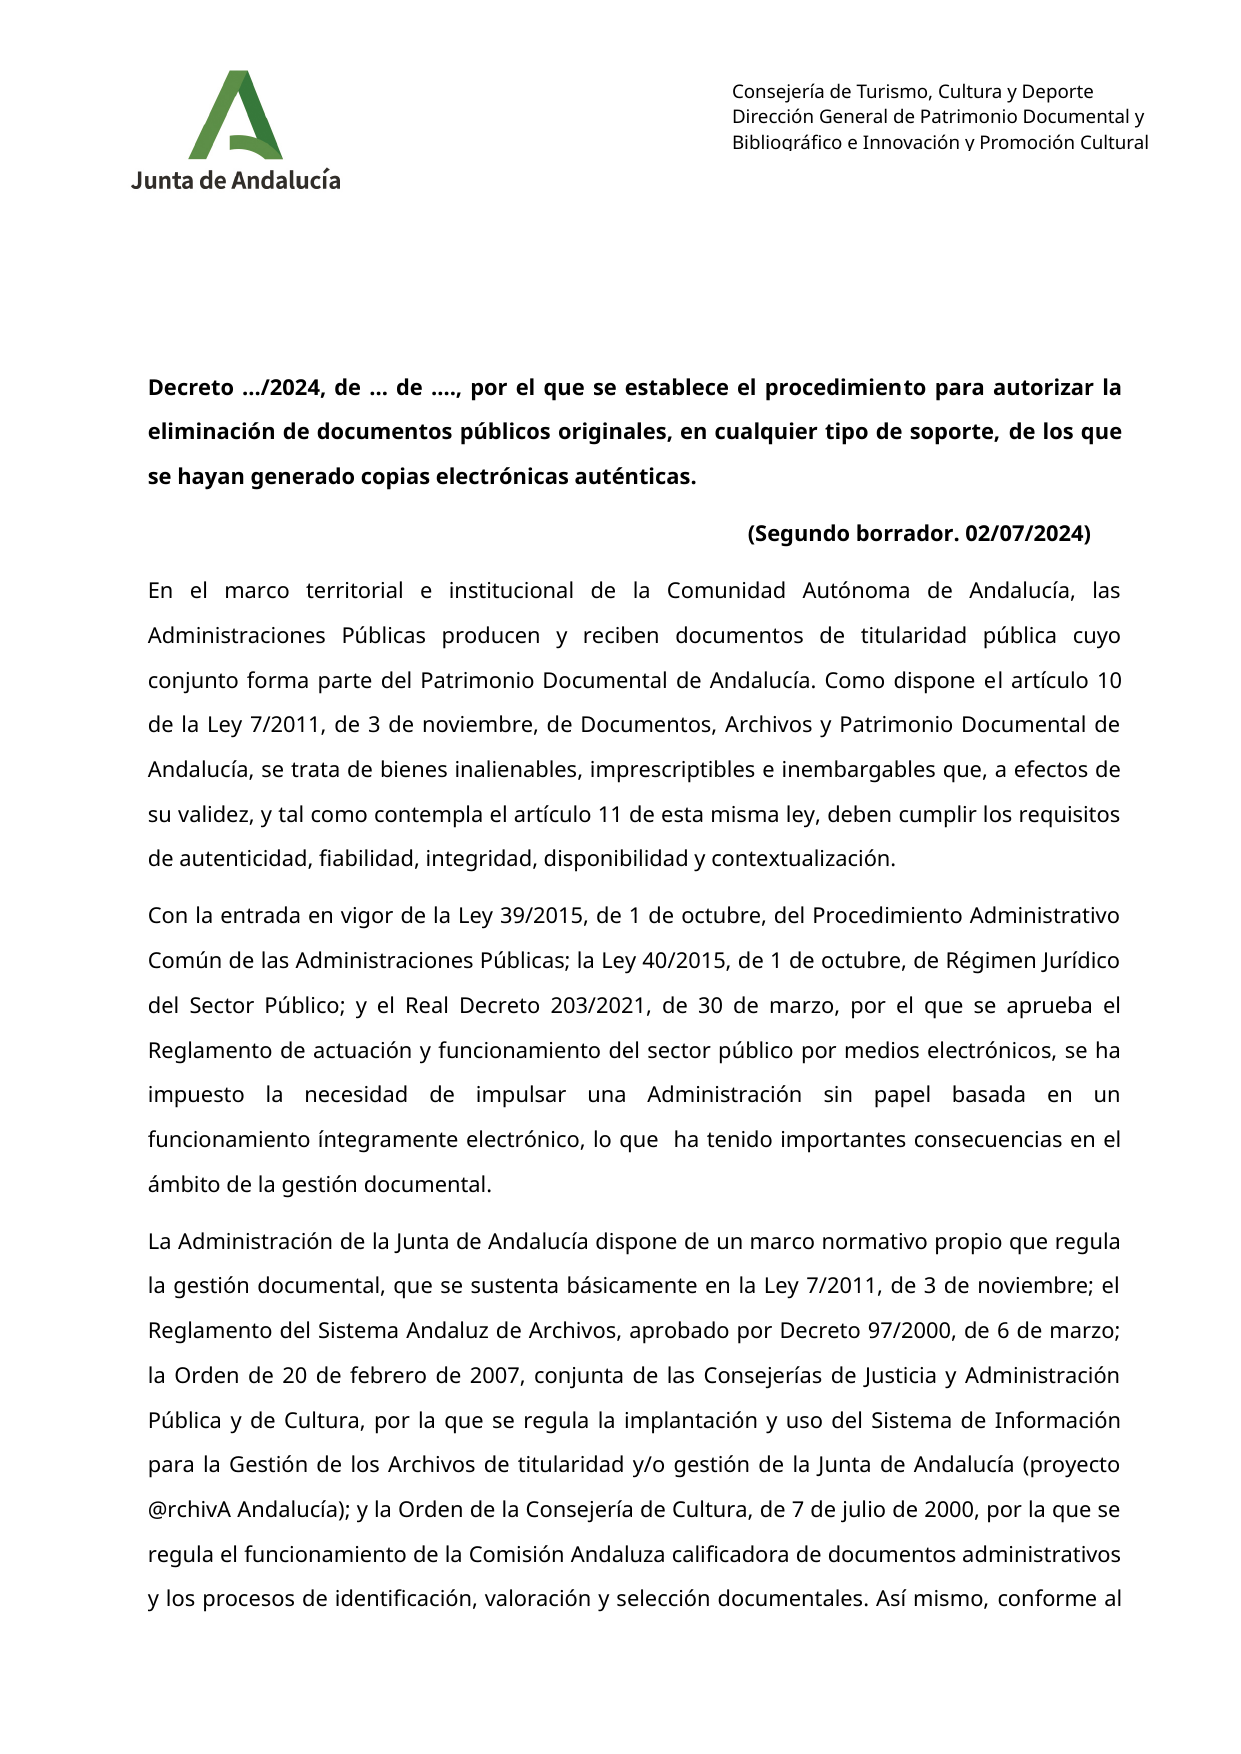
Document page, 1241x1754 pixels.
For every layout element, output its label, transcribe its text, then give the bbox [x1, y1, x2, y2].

text La Administración de la Junta de Andalucía dispone de un marco normativo propio que regula la gestión documental, que se sustenta básicamente en la Ley 7/2011, de 3 de noviembre; el Reglamento del Sistema Andaluz de Archivos, aprobado por Decreto 97/2000, de 6 de marzo; la Orden de 20 de febrero de 2007, conjunta de las Consejerías de Justicia y Administración Pública y de Cultura, por la que se regula la implantación y uso del Sistema de Información para la Gestión de los Archivos de titularidad y/o gestión de la Junta de Andalucía (proyecto @rchivA Andalucía); y la Orden de la Consejería de Cultura, de 7 de julio de 2000, por la que se regula el funcionamiento de la Comisión Andaluza calificadora de documentos administrativos y los procesos de identificación, valoración y selección documentales. Así mismo, conforme al [148, 1226, 1122, 1613]
picture [111, 54, 360, 205]
text Con la entrada en vigor de la Ley 39/2015, de 1 de octubre, del Procedimiento Administrativo Común de las Administraciones Públicas; la Ley 40/2015, de 1 de octubre, de Régimen Jurídico del Sector Público; y el Real Decreto 203/2021, de 30 de marzo, por el que se aprueba el Reglamento de actuación y funcionamiento del sector público por medios electrónicos, se ha impuesto la necesidad de impulsar una Administración sin papel basada en un funcionamiento íntegramente electrónico, lo que ha tenido importantes consecuencias en el ámbito de la gestión documental. [148, 901, 1122, 1198]
text (Segundo borrador. 02/07/2024) [148, 518, 1122, 548]
text En el marco territorial e institucional de la Comunidad Autónoma de Andalucía, las Administraciones Públicas producen y reciben documentos de titularidad pública cuyo conjunto forma parte del Patrimonio Documental de Andalucía. Como dispone el artículo 10 de la Ley 7/2011, de 3 de noviembre, de Documentos, Archivos y Patrimonio Documental de Andalucía, se trata de bienes inalienables, imprescriptibles e inembargables que, a efectos de su validez, y tal como contempla el artículo 11 de esta misma ley, deben cumplir los requisitos de autenticidad, fiabilidad, integridad, disponibilidad y contextualización. [148, 575, 1122, 873]
